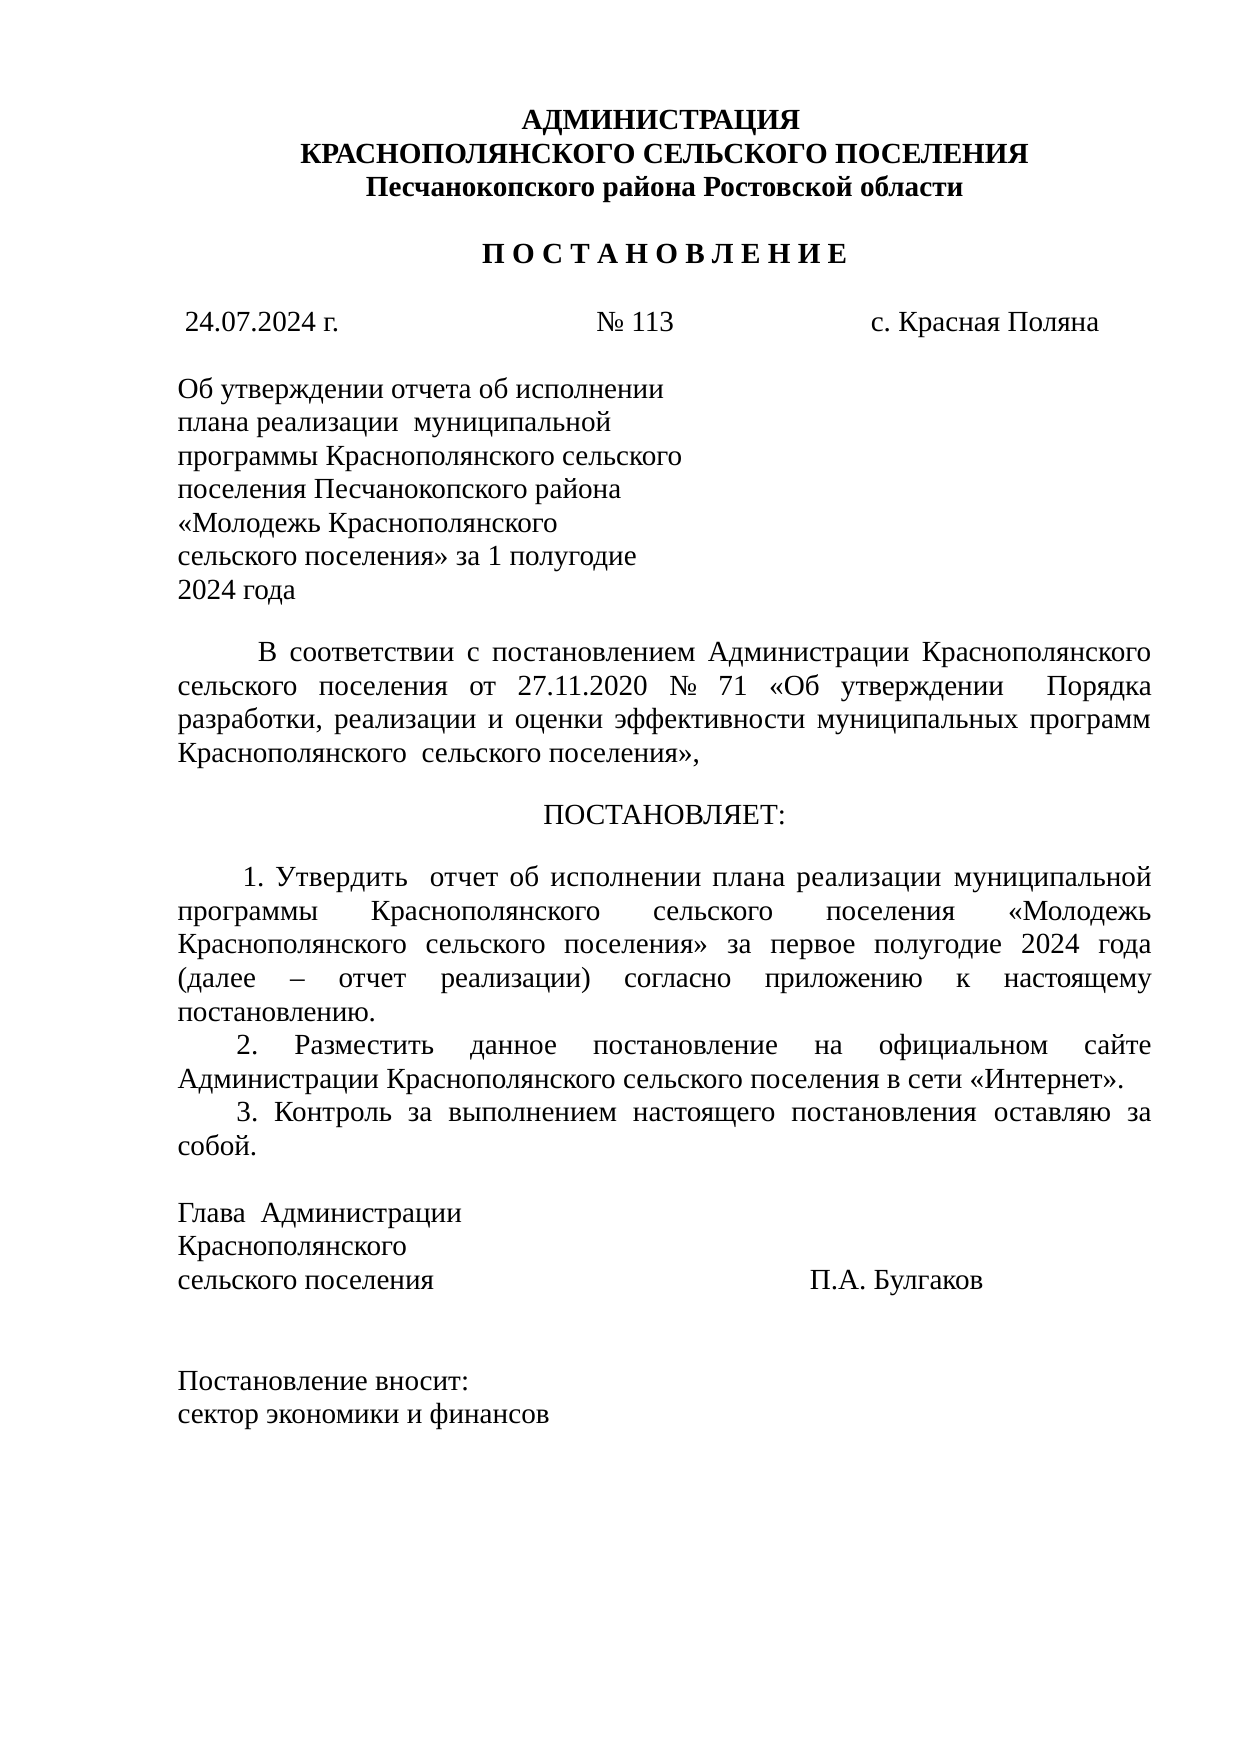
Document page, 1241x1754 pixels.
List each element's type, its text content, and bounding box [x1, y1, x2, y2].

text «Молодежь Краснополянского [177, 505, 1152, 538]
text 2024 года [177, 572, 1152, 606]
text АДМИНИСТРАЦИЯ [177, 102, 1152, 136]
text программы Краснополянского сельского [177, 438, 1152, 471]
text сельского поселения» за 1 полугодие [177, 538, 1152, 572]
text 24.07.2024 г. № 113 с. Красная Поляна [177, 304, 1152, 337]
text плана реализации муниципальной [177, 404, 1152, 438]
text КРАСНОПОЛЯНСКОГО СЕЛЬСКОГО ПОСЕЛЕНИЯ [177, 136, 1152, 169]
text Об утверждении отчета об исполнении [177, 371, 1152, 404]
text 2. Разместить данное постановление на официальном сайте Администрации Краснополянского сельского поселения в сети «Интернет». [177, 1027, 1152, 1094]
text 1. Утвердить отчет об исполнении плана реализации муниципальной программы Краснополянского сельского поселения «Молодежь Краснополянского сельского поселения» за первое полугодие 2024 года (далее – отчет реализации) согласно приложению к настоящему постановлению. [177, 859, 1152, 1027]
text Постановление вносит: [177, 1363, 1152, 1396]
text ПОСТАНОВЛЯЕТ: [177, 797, 1152, 831]
text поселения Песчанокопского района [177, 471, 1152, 505]
text В соответствии с постановлением Администрации Краснополянского сельского поселения от 27.11.2020 № 71 «Об утверждении Порядка разработки, реализации и оценки эффективности муниципальных программ Краснополянского сельского поселения», [177, 634, 1152, 768]
text Глава Администрации [177, 1195, 1152, 1228]
text сельского поселения П.А. Булгаков [177, 1262, 1152, 1296]
text 3. Контроль за выполнением настоящего постановления оставляю за собой. [177, 1094, 1152, 1161]
text Краснополянского [177, 1228, 1152, 1262]
text Песчанокопского района Ростовской области [177, 169, 1152, 203]
text П О С Т А Н О В Л Е Н И Е [177, 237, 1152, 270]
text сектор экономики и финансов [177, 1396, 1152, 1430]
